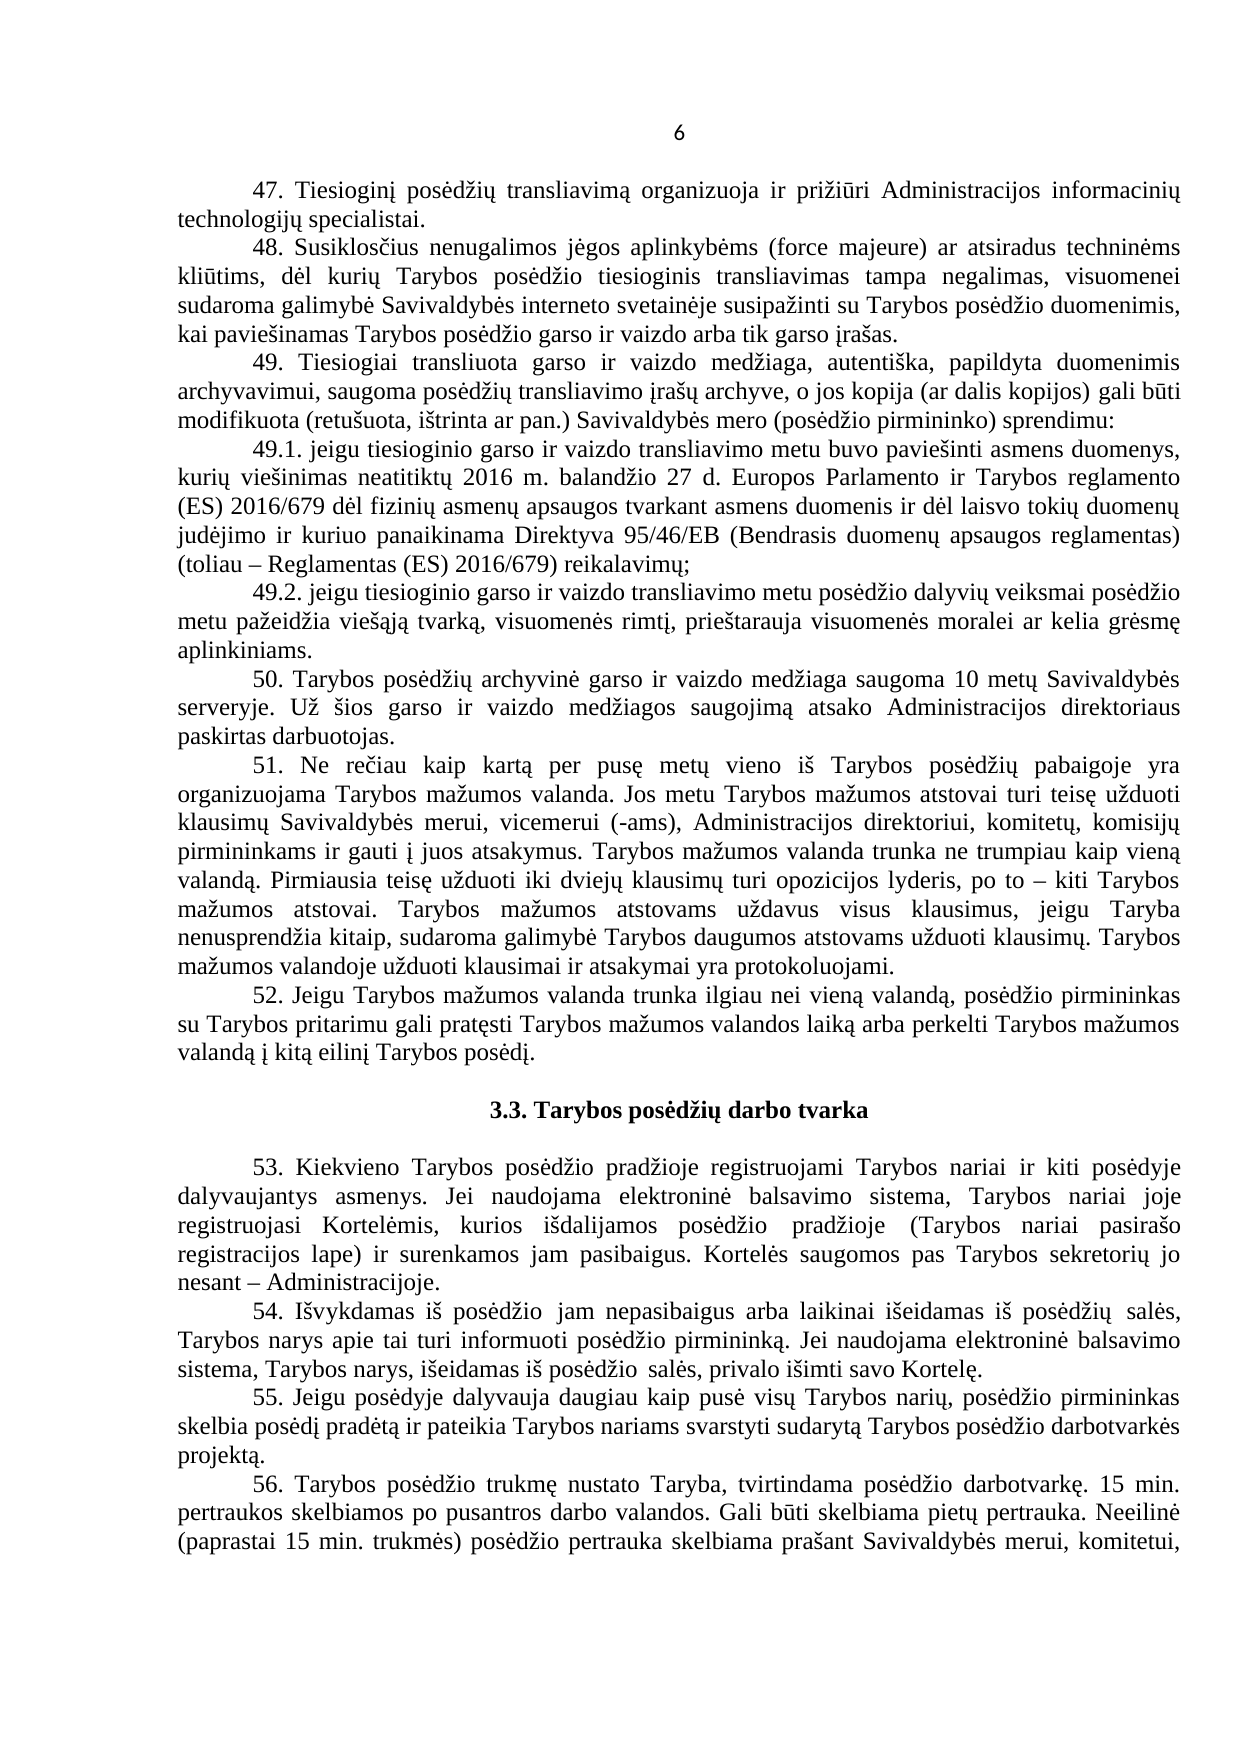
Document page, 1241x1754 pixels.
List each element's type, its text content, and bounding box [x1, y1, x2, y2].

text 49.1. jeigu tiesioginio garso ir vaizdo transliavimo metu buvo paviešinti asmens duomenys, kurių viešinimas neatitiktų 2016 m. balandžio 27 d. Europos Parlamento ir Tarybos reglamento (ES) 2016/679 dėl fizinių asmenų apsaugos tvarkant asmens duomenis ir dėl laisvo tokių duomenų judėjimo ir kuriuo panaikinama Direktyva 95/46/EB (Bendrasis duomenų apsaugos reglamentas) (toliau – Reglamentas (ES) 2016/679) reikalavimų; [177, 434, 1181, 577]
text 49.2. jeigu tiesioginio garso ir vaizdo transliavimo metu posėdžio dalyvių veiksmai posėdžio metu pažeidžia viešąją tvarką, visuomenės rimtį, prieštarauja visuomenės moralei ar kelia grėsmę aplinkiniams. [177, 577, 1181, 664]
text 56. Tarybos posėdžio trukmę nustato Taryba, tvirtindama posėdžio darbotvarkę. 15 min. pertraukos skelbiamos po pusantros darbo valandos. Gali būti skelbiama pietų pertrauka. Neeilinė (paprastai 15 min. trukmės) posėdžio pertrauka skelbiama prašant Savivaldybės merui, komitetui, [177, 1469, 1181, 1555]
text 49. Tiesiogiai transliuota garso ir vaizdo medžiaga, autentiška, papildyta duomenimis archyvavimui, saugoma posėdžių transliavimo įrašų archyve, o jos kopija (ar dalis kopijos) gali būti modifikuota (retušuota, ištrinta ar pan.) Savivaldybės mero (posėdžio pirmininko) sprendimu: [177, 347, 1181, 434]
text 53. Kiekvieno Tarybos posėdžio pradžioje registruojami Tarybos nariai ir kiti posėdyje dalyvaujantys asmenys. Jei naudojama elektroninė balsavimo sistema, Tarybos nariai joje registruojasi Kortelėmis, kurios išdalijamos posėdžio pradžioje (Tarybos nariai pasirašo registracijos lape) ir surenkamos jam pasibaigus. Kortelės saugomos pas Tarybos sekretorių jo nesant – Administracijoje. [177, 1152, 1181, 1296]
text 55. Jeigu posėdyje dalyvauja daugiau kaip pusė visų Tarybos narių, posėdžio pirmininkas skelbia posėdį pradėtą ir pateikia Tarybos nariams svarstyti sudarytą Tarybos posėdžio darbotvarkės projektą. [177, 1382, 1181, 1469]
text 3.3. Tarybos posėdžių darbo tvarka [177, 1095, 1181, 1124]
text 50. Tarybos posėdžių archyvinė garso ir vaizdo medžiaga saugoma 10 metų Savivaldybės serveryje. Už šios garso ir vaizdo medžiagos saugojimą atsako Administracijos direktoriaus paskirtas darbuotojas. [177, 664, 1181, 750]
text 52. Jeigu Tarybos mažumos valanda trunka ilgiau nei vieną valandą, posėdžio pirmininkas su Tarybos pritarimu gali pratęsti Tarybos mažumos valandos laiką arba perkelti Tarybos mažumos valandą į kitą eilinį Tarybos posėdį. [177, 980, 1181, 1066]
text 48. Susiklosčius nenugalimos jėgos aplinkybėms (force majeure) ar atsiradus techninėms kliūtims, dėl kurių Tarybos posėdžio tiesioginis transliavimas tampa negalimas, visuomenei sudaroma galimybė Savivaldybės interneto svetainėje susipažinti su Tarybos posėdžio duomenimis, kai paviešinamas Tarybos posėdžio garso ir vaizdo arba tik garso įrašas. [177, 232, 1181, 347]
text 51. Ne rečiau kaip kartą per pusę metų vieno iš Tarybos posėdžių pabaigoje yra organizuojama Tarybos mažumos valanda. Jos metu Tarybos mažumos atstovai turi teisę užduoti klausimų Savivaldybės merui, vicemerui (-ams), Administracijos direktoriui, komitetų, komisijų pirmininkams ir gauti į juos atsakymus. Tarybos mažumos valanda trunka ne trumpiau kaip vieną valandą. Pirmiausia teisę užduoti iki dviejų klausimų turi opozicijos lyderis, po to – kiti Tarybos mažumos atstovai. Tarybos mažumos atstovams uždavus visus klausimus, jeigu Taryba nenusprendžia kitaip, sudaroma galimybė Tarybos daugumos atstovams užduoti klausimų. Tarybos mažumos valandoje užduoti klausimai ir atsakymai yra protokoluojami. [177, 750, 1181, 980]
text 54. Išvykdamas iš posėdžio jam nepasibaigus arba laikinai išeidamas iš posėdžių salės, Tarybos narys apie tai turi informuoti posėdžio pirmininką. Jei naudojama elektroninė balsavimo sistema, Tarybos narys, išeidamas iš posėdžio salės, privalo išimti savo Kortelę. [177, 1296, 1181, 1382]
text 47. Tiesioginį posėdžių transliavimą organizuoja ir prižiūri Administracijos informacinių technologijų specialistai. [177, 175, 1181, 232]
